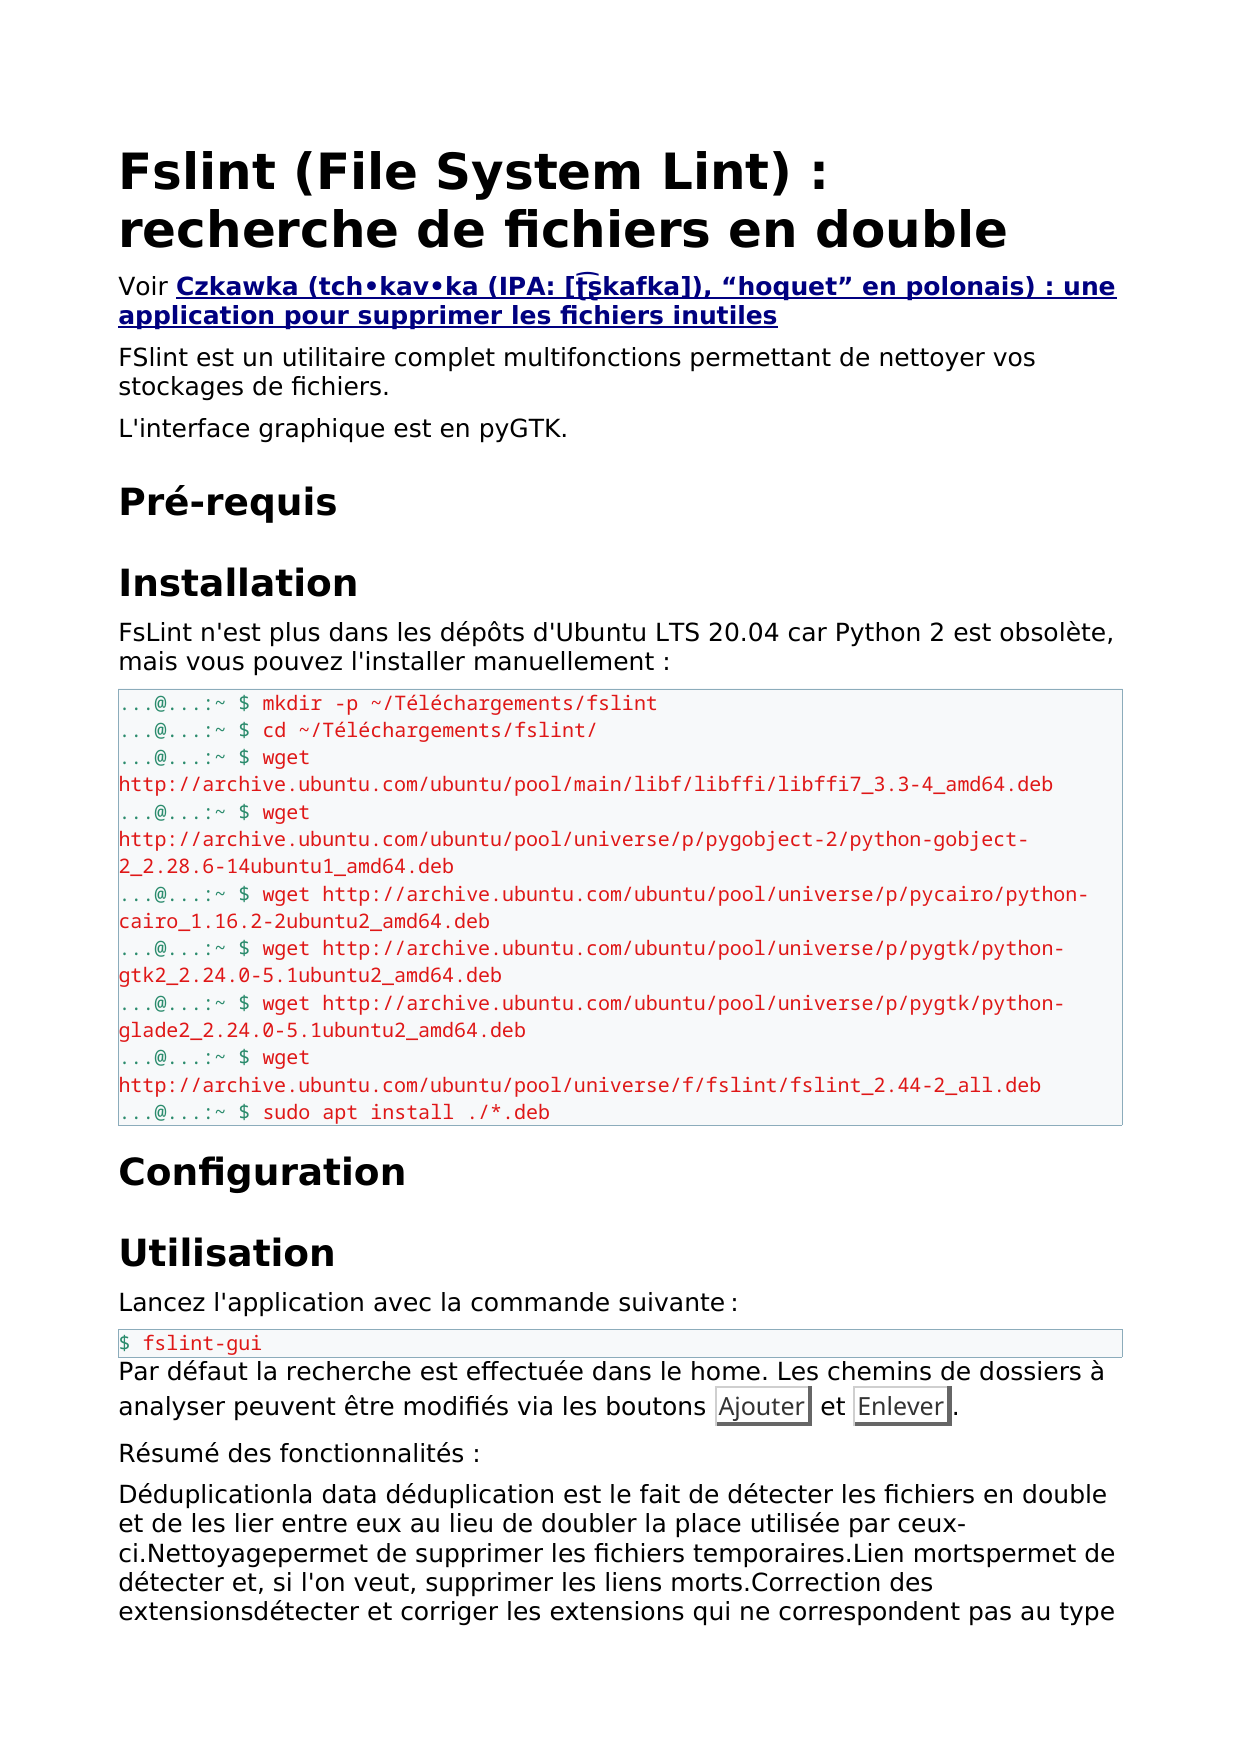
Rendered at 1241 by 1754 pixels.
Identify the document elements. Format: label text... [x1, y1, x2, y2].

text ...@...:~ $ mkdir -p ~/Téléchargements/fslint ...@...:~ $ cd ~/Téléchargements/fslint/ ...@...:~ $ wget http://archive.ubuntu.com/ubuntu/pool/main/libf/libffi/libffi7_3.3-4_amd64.deb ...@...:~ $ wget http://archive.ubuntu.com/ubuntu/pool/universe/p/pygobject-2/python-gobject-2_2.28.6-14ubuntu1_amd64.deb ...@...:~ $ wget http://archive.ubuntu.com/ubuntu/pool/universe/p/pycairo/python-cairo_1.16.2-2ubuntu2_amd64.deb ...@...:~ $ wget http://archive.ubuntu.com/ubuntu/pool/universe/p/pygtk/python-gtk2_2.24.0-5.1ubuntu2_amd64.deb ...@...:~ $ wget http://archive.ubuntu.com/ubuntu/pool/universe/p/pygtk/python-glade2_2.24.0-5.1ubuntu2_amd64.deb ...@...:~ $ wget http://archive.ubuntu.com/ubuntu/pool/universe/f/fslint/fslint_2.44-2_all.deb ...@...:~ $ sudo apt install ./*.deb [119, 690, 1122, 1125]
subtitle Configuration [118, 1150, 1122, 1194]
text Résumé des fonctionnalités : [118, 1439, 1122, 1468]
subtitle Installation [118, 562, 1122, 605]
text FSlint est un utilitaire complet multifonctions permettant de nettoyer vos stockages de fichiers. [118, 343, 1122, 401]
text L'interface graphique est en pyGTK. [118, 414, 1122, 443]
subtitle Utilisation [118, 1232, 1122, 1275]
subtitle Pré-requis [118, 480, 1122, 524]
text FsLint n'est plus dans les dépôts d'Ubuntu LTS 20.04 car Python 2 est obsolète, mais vous pouvez l'installer manuellement : [118, 618, 1122, 676]
text Par défaut la recherche est effectuée dans le home. Les chemins de dossiers à analyser peuvent être modifiés via les boutons Ajouter et Enlever. [118, 1358, 1122, 1426]
text Déduplicationla data déduplication est le fait de détecter les fichiers en double et de les lier entre eux au lieu de doubler la place utilisée par ceux-ci.Nettoyagepermet de supprimer les fichiers temporaires.Lien mortspermet de détecter et, si l'on veut, supprimer les liens morts.Correction des extensionsdétecter et corriger les extensions qui ne correspondent pas au type [118, 1481, 1122, 1626]
text Lancez l'application avec la commande suivante : [118, 1288, 1122, 1317]
subtitle Fslint (File System Lint) : recherche de fichiers en double [118, 143, 1122, 259]
text $ fslint-gui [119, 1330, 1122, 1357]
text Voir Czkawka (tch•kav•ka (IPA: [ʈ͡ʂkafka]), “hoquet” en polonais) : une application pour supprimer les fichiers inutiles [118, 272, 1122, 330]
